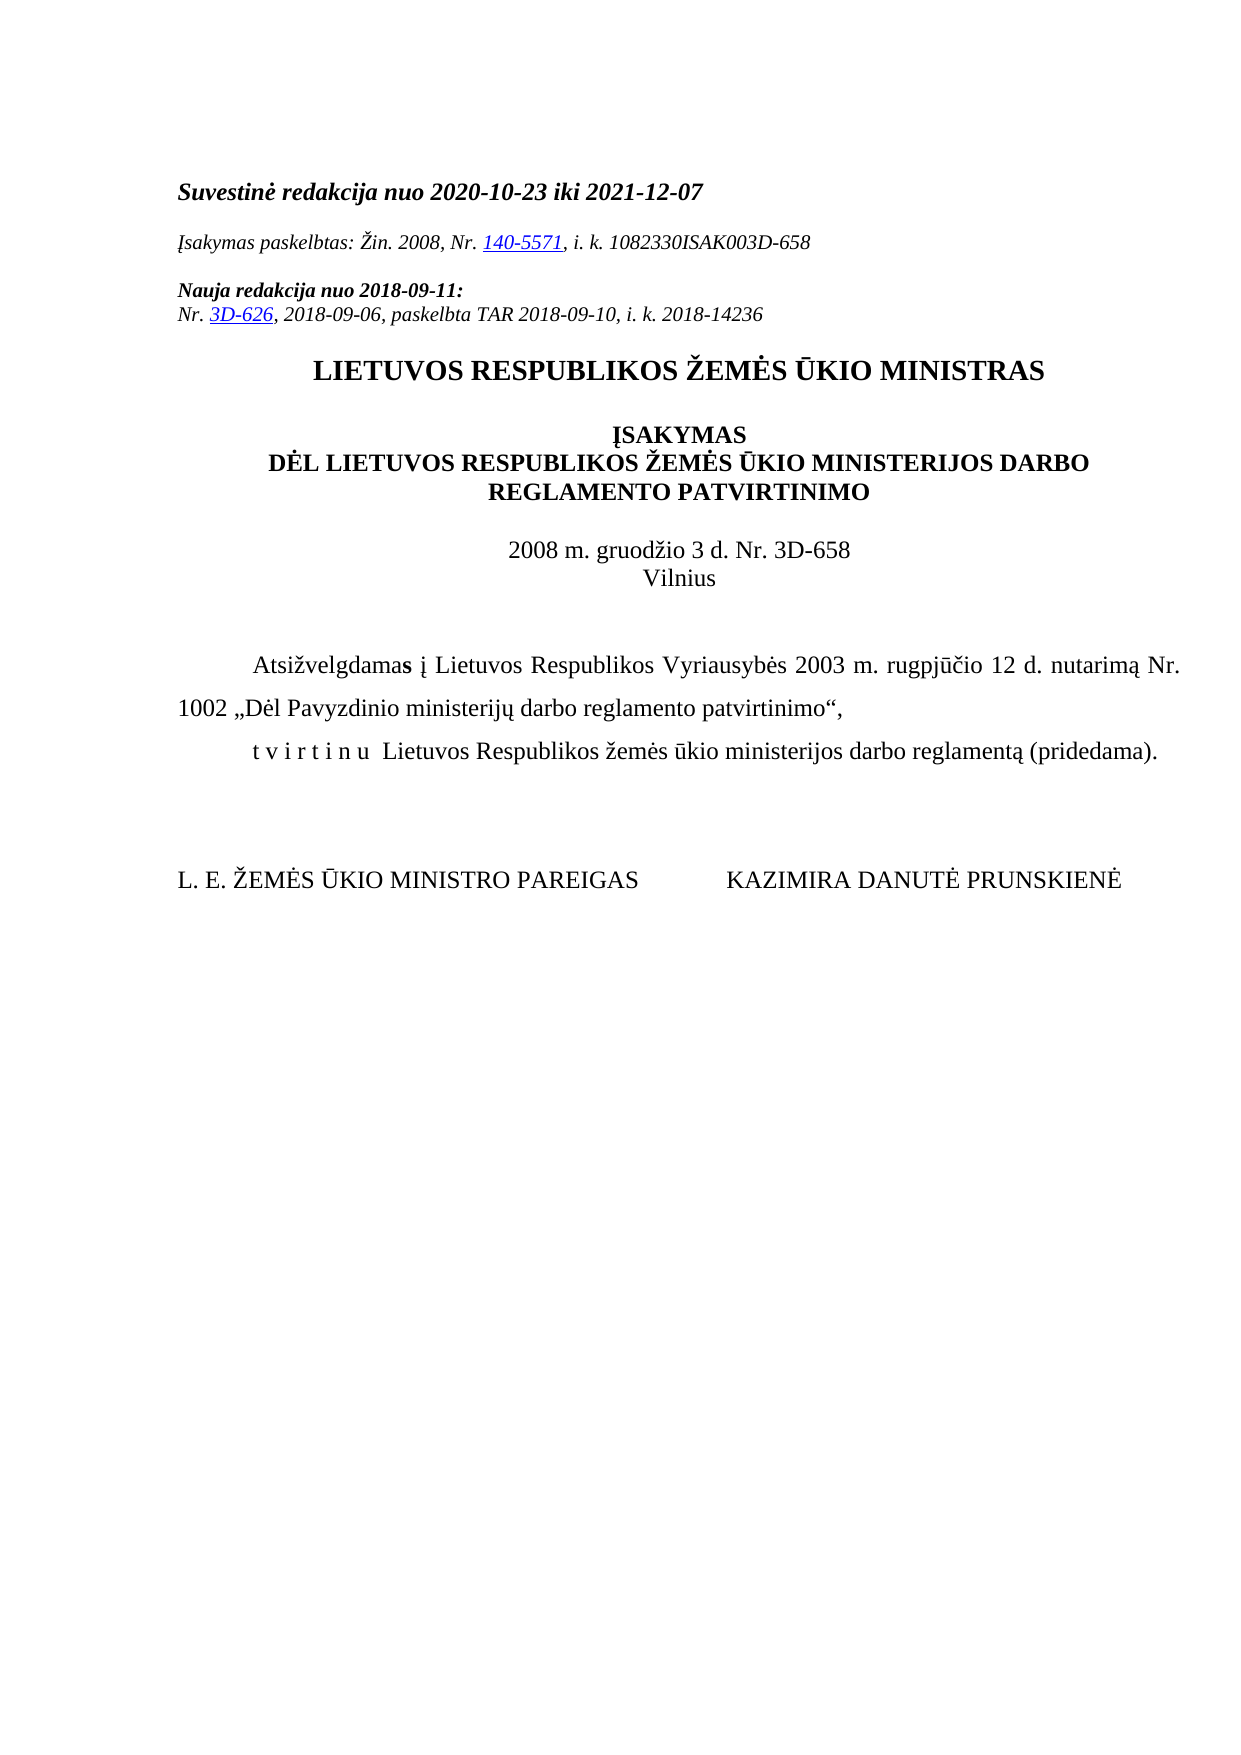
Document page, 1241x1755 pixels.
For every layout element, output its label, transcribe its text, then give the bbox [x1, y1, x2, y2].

text Nauja redakcija nuo 2018-09-11: [177, 278, 1181, 302]
text Vilnius [177, 563, 1181, 592]
text ĮSAKYMAS [177, 420, 1181, 448]
text 2008 m. gruodžio 3 d. Nr. 3D-658 [177, 535, 1181, 563]
text Nr. 3D-626, 2018-09-06, paskelbta TAR 2018-09-10, i. k. 2018-14236 [177, 302, 1181, 326]
text Įsakymas paskelbtas: Žin. 2008, Nr. 140-5571, i. k. 1082330ISAK003D-658 [177, 230, 1181, 254]
text DĖL LIETUVOS RESPUBLIKOS ŽEMĖS ŪKIO MINISTERIJOS DARBO REGLAMENTO PATVIRTINIMO [177, 448, 1181, 506]
text LIETUVOS RESPUBLIKOS ŽEMĖS ŪKIO MINISTRAS [177, 353, 1181, 386]
text L. E. ŽEMĖS ŪKIO MINISTRO PAREIGAS KAZIMIRA DANUTĖ PRUNSKIENĖ [177, 865, 1181, 894]
text Atsižvelgdamas į Lietuvos Respublikos Vyriausybės 2003 m. rugpjūčio 12 d. nutarimą Nr. 1002 „Dėl Pavyzdinio ministerijų darbo reglamento patvirtinimo“, [177, 650, 1181, 722]
text tvirtinu Lietuvos Respublikos žemės ūkio ministerijos darbo reglamentą (pridedama). [177, 736, 1181, 765]
text Suvestinė redakcija nuo 2020-10-23 iki 2021-12-07 [177, 177, 1181, 206]
